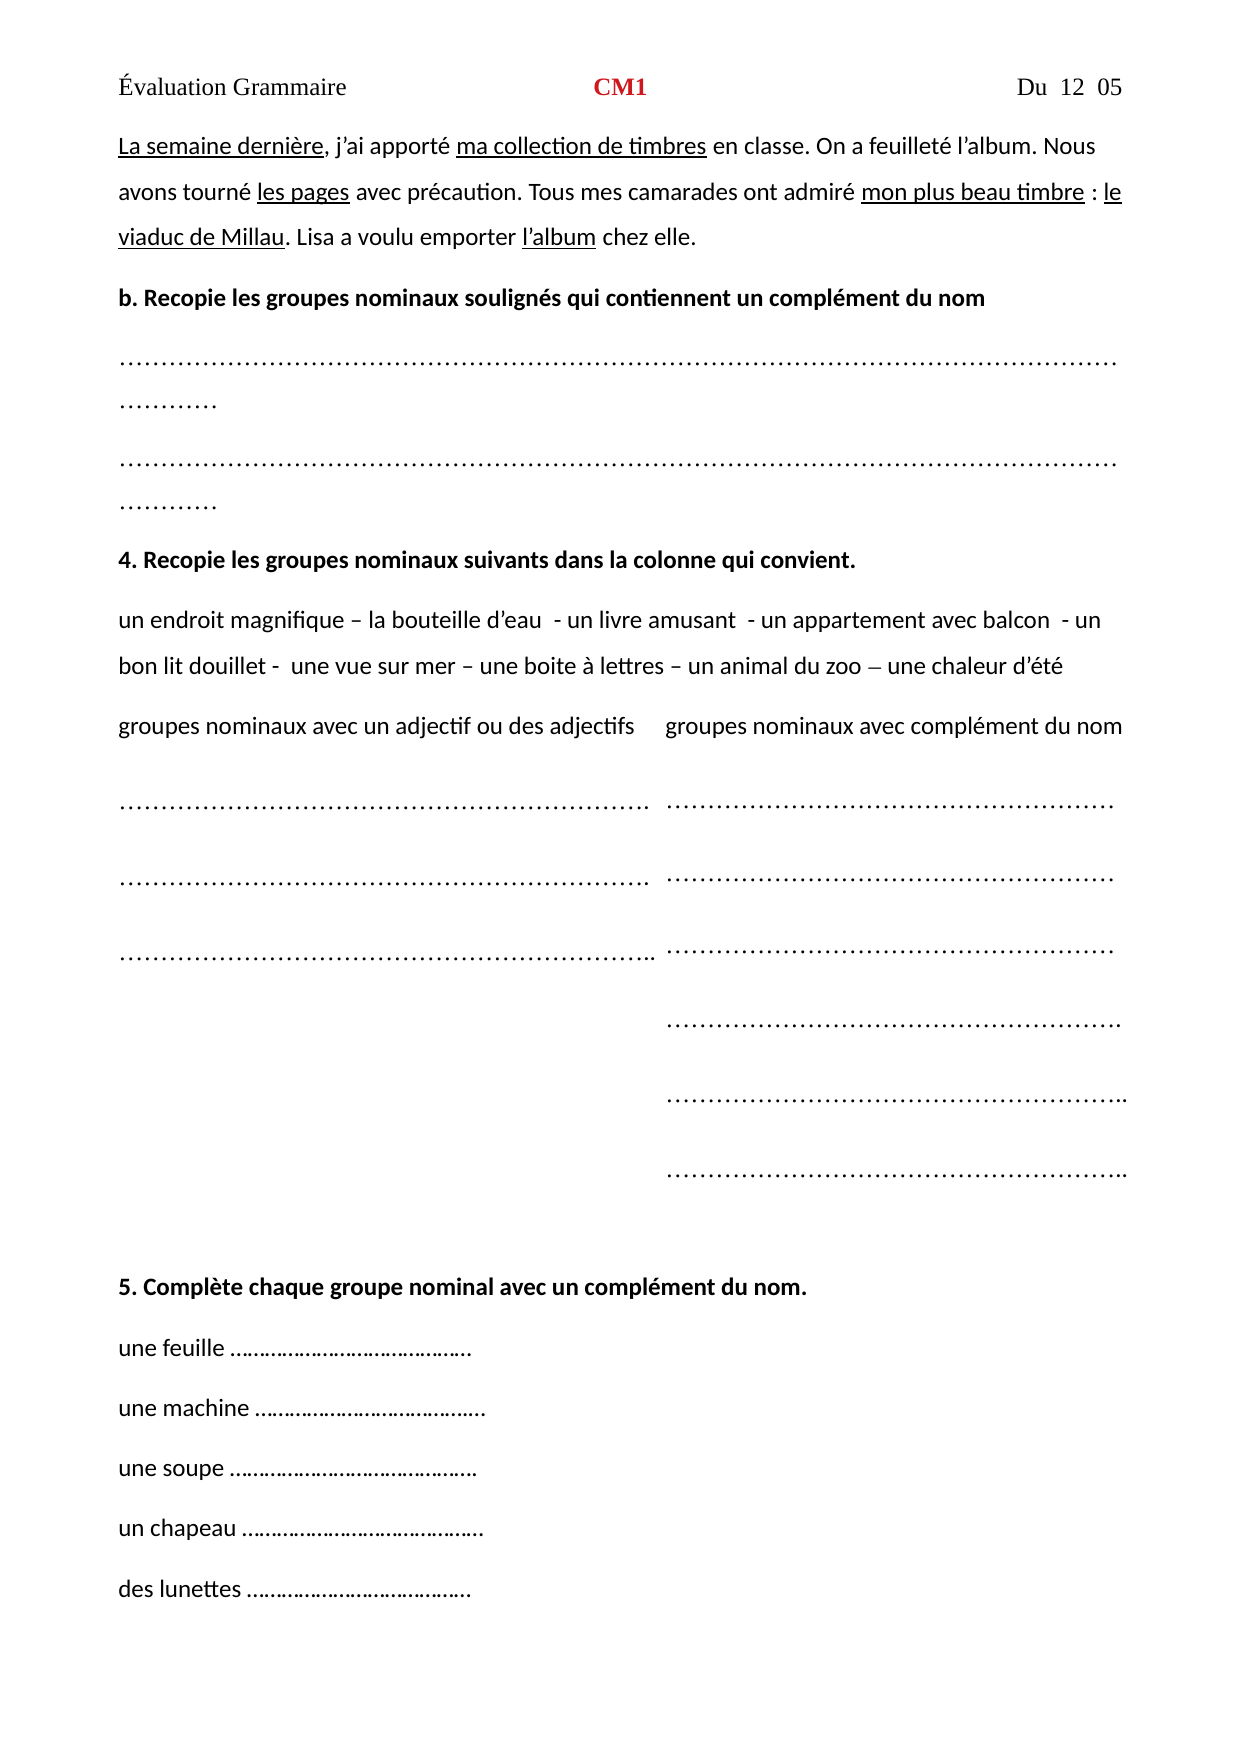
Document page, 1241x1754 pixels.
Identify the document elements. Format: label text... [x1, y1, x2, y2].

text des lunettes ………………………………… [118, 1573, 1122, 1603]
text une soupe ……………………………………. [118, 1452, 1122, 1483]
text b. Recopie les groupes nominaux soulignés qui contiennent un complément du nom [118, 282, 1122, 312]
text La semaine dernière, j’ai apporté ma collection de timbres en classe. On a feuilleté l’album. Nous avons tourné les pages avec précaution. Tous mes camarades ont admiré mon plus beau timbre : le viaduc de Millau. Lisa a voulu emporter l’album chez elle. [118, 130, 1122, 252]
text une feuille …………………………………… [118, 1332, 1122, 1362]
table_header groupes nominaux avec complément du nom ……………………………………………… ……………………………………………… ……………………………………………… ………………………………………………. ……………………………………………….. ……………………………………………….. [665, 710, 1137, 1214]
table_header groupes nominaux avec un adjectif ou des adjectifs ………………………………………………………. ………………………………………………………. ……………………………………………………….. [118, 710, 665, 1214]
text un endroit magnifique – la bouteille d’eau - un livre amusant - un appartement avec balcon - un bon lit douillet - une vue sur mer – une boite à lettres – un animal du zoo – une chaleur d’été [118, 604, 1122, 680]
text 4. Recopie les groupes nominaux suivants dans la colonne qui convient. [118, 544, 1122, 574]
text …………………………………………………………………………………………………………………… [118, 443, 1122, 515]
text une machine ……………………………….… [118, 1392, 1122, 1422]
text …………………………………………………………………………………………………………………… [118, 342, 1122, 414]
text un chapeau …………………………………… [118, 1513, 1122, 1543]
text 5. Complète chaque groupe nominal avec un complément du nom. [118, 1271, 1122, 1302]
